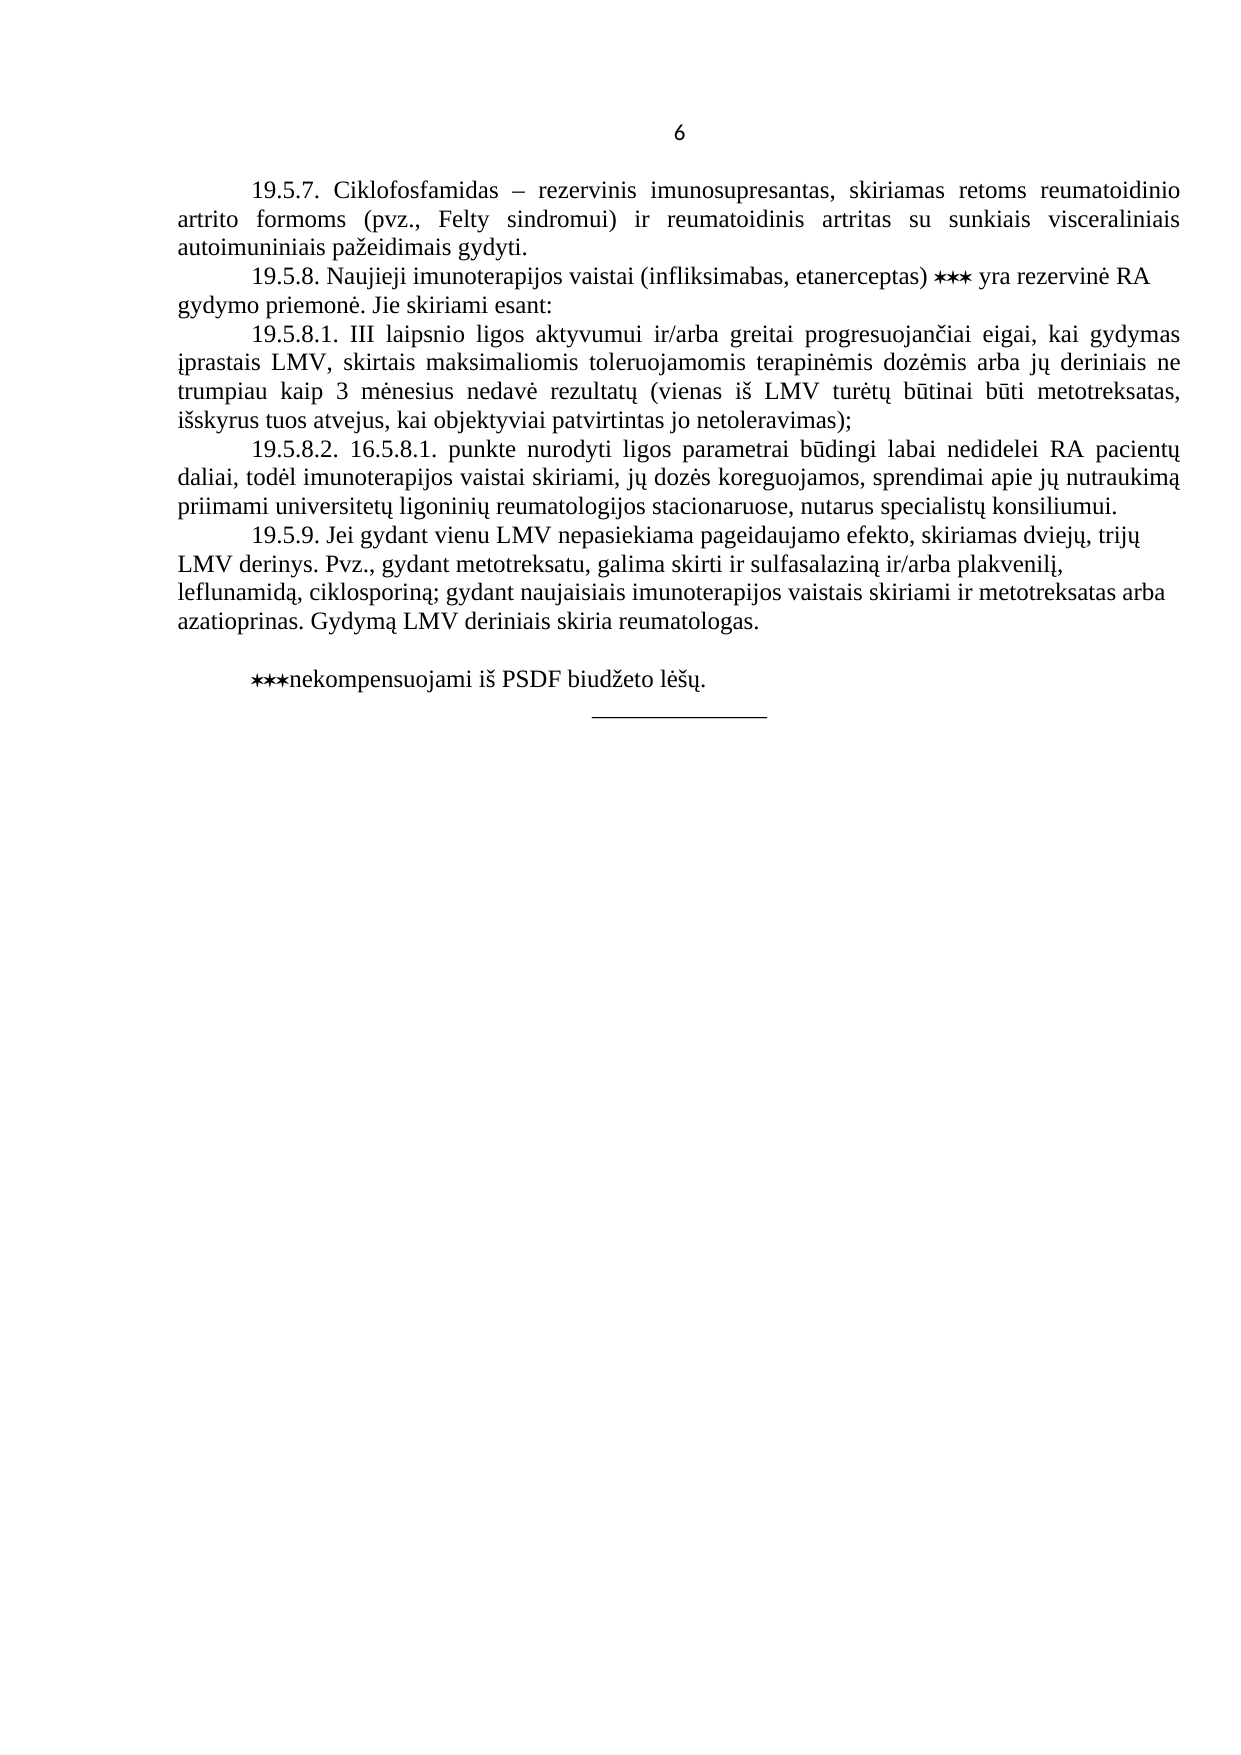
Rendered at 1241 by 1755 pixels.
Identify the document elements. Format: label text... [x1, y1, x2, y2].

text nekompensuojami iš PSDF biudžeto lėšų. [177, 664, 1181, 692]
text ______________ [177, 692, 1181, 721]
text 19.5.8.1. III laipsnio ligos aktyvumui ir/arba greitai progresuojančiai eigai, kai gydymas įprastais LMV, skirtais maksimaliomis toleruojamomis terapinėmis dozėmis arba jų deriniais ne trumpiau kaip 3 mėnesius nedavė rezultatų (vienas iš LMV turėtų būtinai būti metotreksatas, išskyrus tuos atvejus, kai objektyviai patvirtintas jo netoleravimas); [177, 319, 1181, 434]
text 19.5.9. Jei gydant vienu LMV nepasiekiama pageidaujamo efekto, skiriamas dviejų, trijų LMV derinys. Pvz., gydant metotreksatu, galima skirti ir sulfasalaziną ir/arba plakvenilį, leflunamidą, ciklosporiną; gydant naujaisiais imunoterapijos vaistais skiriami ir metotreksatas arba azatioprinas. Gydymą LMV deriniais skiria reumatologas. [177, 520, 1181, 635]
text 19.5.7. Ciklofosfamidas – rezervinis imunosupresantas, skiriamas retoms reumatoidinio artrito formoms (pvz., Felty sindromui) ir reumatoidinis artritas su sunkiais visceraliniais autoimuniniais pažeidimais gydyti. [177, 175, 1181, 261]
text 19.5.8.2. 16.5.8.1. punkte nurodyti ligos parametrai būdingi labai nedidelei RA pacientų daliai, todėl imunoterapijos vaistai skiriami, jų dozės koreguojamos, sprendimai apie jų nutraukimą priimami universitetų ligoninių reumatologijos stacionaruose, nutarus specialistų konsiliumui. [177, 434, 1181, 520]
text 19.5.8. Naujieji imunoterapijos vaistai (infliksimabas, etanerceptas)  yra rezervinė RA gydymo priemonė. Jie skiriami esant: [177, 261, 1181, 319]
